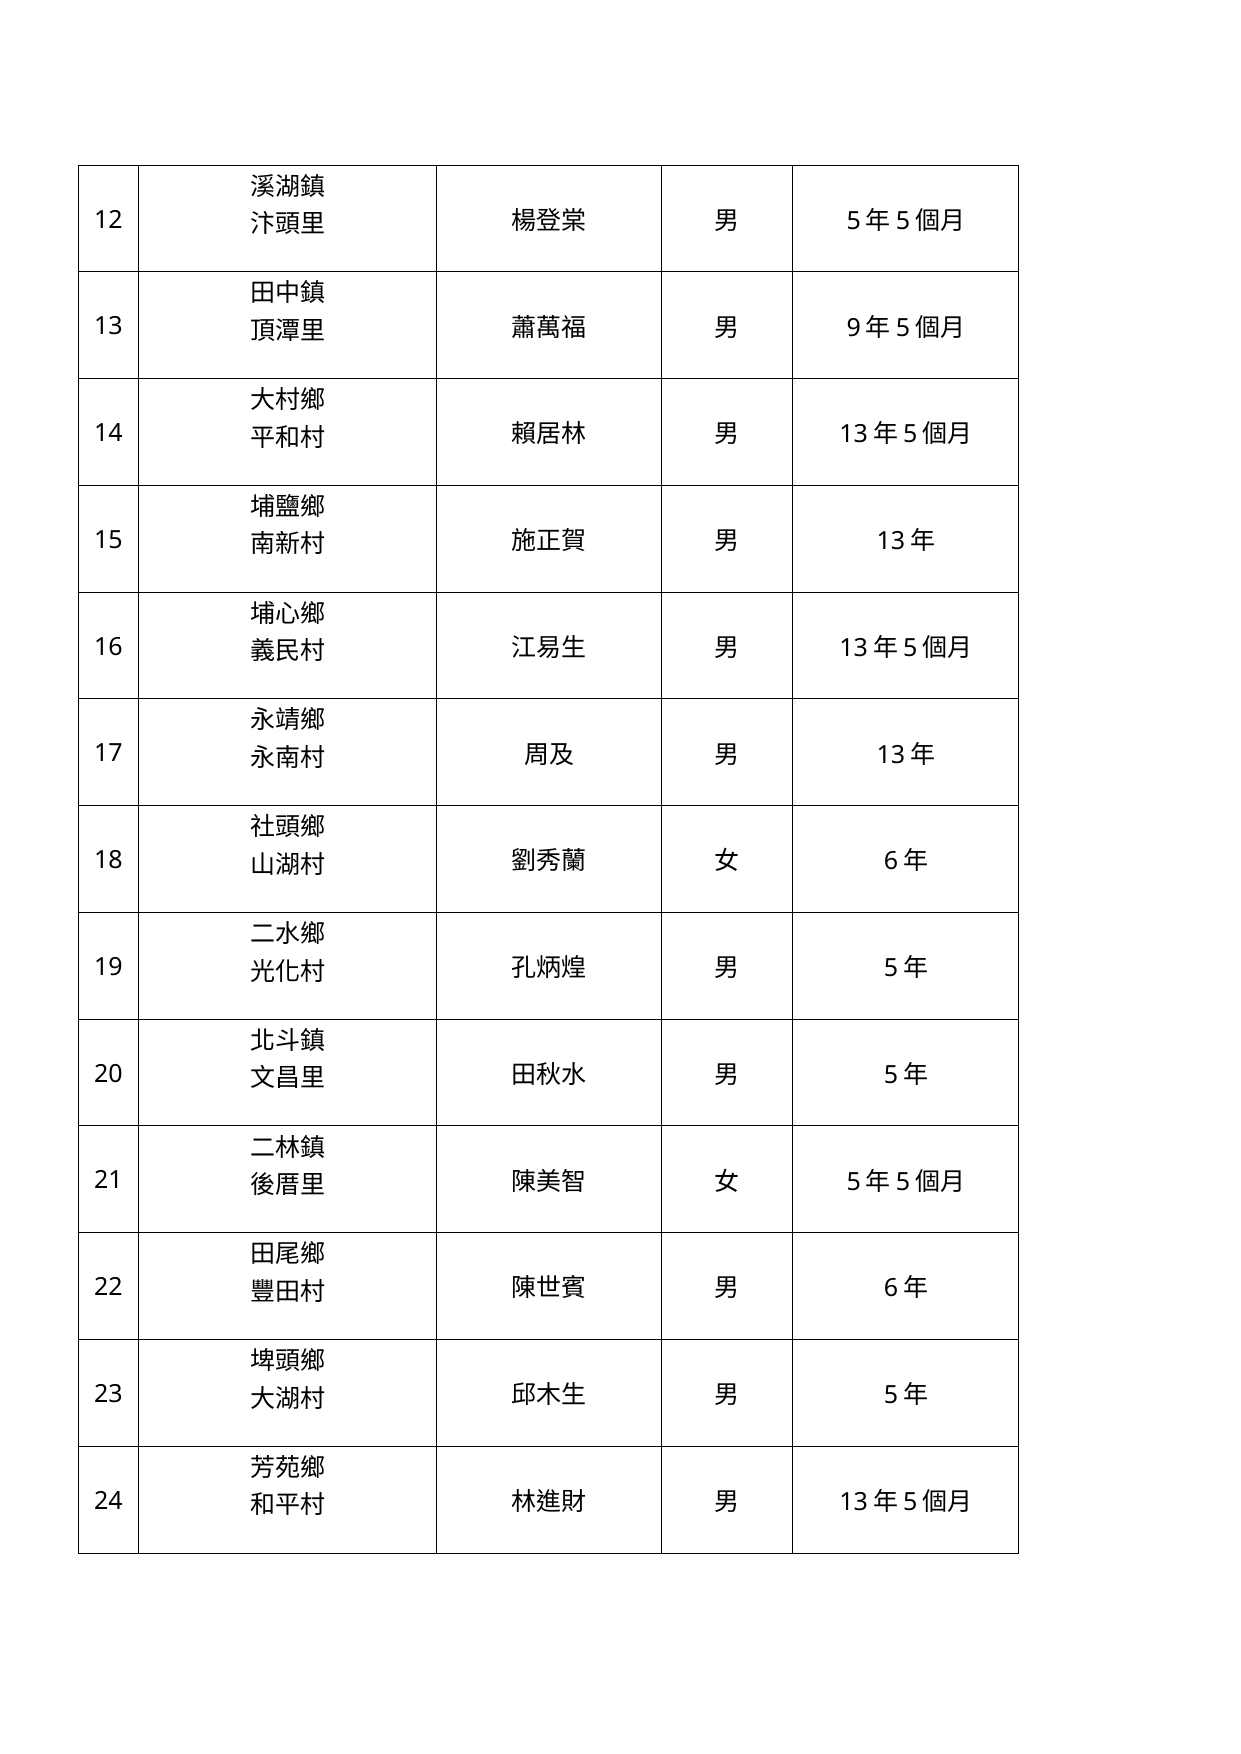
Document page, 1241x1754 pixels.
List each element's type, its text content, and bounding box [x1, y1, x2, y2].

table_cell 女 [662, 1126, 792, 1232]
table_cell 21 [79, 1126, 138, 1232]
table_cell 13年 [793, 699, 1018, 805]
table_cell 男 [662, 1340, 792, 1446]
table_cell 大村鄉 平和村 [139, 379, 436, 485]
table_cell 13年 [793, 486, 1018, 592]
table_cell 22 [79, 1233, 138, 1339]
table_cell 田秋水 [437, 1020, 661, 1125]
table_cell 24 [79, 1447, 138, 1552]
table_cell 楊登棠 [437, 166, 661, 271]
table_cell 劉秀蘭 [437, 806, 661, 912]
table_cell 二水鄉 光化村 [139, 913, 436, 1019]
table_cell 6年 [793, 1233, 1018, 1339]
table_cell 12 [79, 166, 138, 271]
table_cell 陳美智 [437, 1126, 661, 1232]
table_cell 男 [662, 1233, 792, 1339]
table_cell 埤頭鄉 大湖村 [139, 1340, 436, 1446]
table_cell 13年5個月 [793, 379, 1018, 485]
table_cell 男 [662, 1020, 792, 1125]
table_cell 5年 [793, 1340, 1018, 1446]
table_cell 溪湖鎮 汴頭里 [139, 166, 436, 271]
table_cell 男 [662, 272, 792, 378]
table_cell 二林鎮 後厝里 [139, 1126, 436, 1232]
table_cell 5年 [793, 913, 1018, 1019]
table_cell 17 [79, 699, 138, 805]
table_cell 9年5個月 [793, 272, 1018, 378]
table_cell 男 [662, 1447, 792, 1552]
table_cell 男 [662, 379, 792, 485]
table_cell 社頭鄉 山湖村 [139, 806, 436, 912]
table_cell 永靖鄉 永南村 [139, 699, 436, 805]
table_cell 14 [79, 379, 138, 485]
table_cell 施正賀 [437, 486, 661, 592]
table_cell 18 [79, 806, 138, 912]
table_cell 5年 [793, 1020, 1018, 1125]
table_cell 孔炳煌 [437, 913, 661, 1019]
table_cell 13年5個月 [793, 593, 1018, 698]
table_cell 男 [662, 486, 792, 592]
table_cell 田尾鄉 豐田村 [139, 1233, 436, 1339]
table_cell 田中鎮 頂潭里 [139, 272, 436, 378]
table_cell 19 [79, 913, 138, 1019]
table_cell 男 [662, 699, 792, 805]
table_cell 15 [79, 486, 138, 592]
table_cell 20 [79, 1020, 138, 1125]
table_cell 埔鹽鄉 南新村 [139, 486, 436, 592]
table_cell 江易生 [437, 593, 661, 698]
table_cell 男 [662, 913, 792, 1019]
table_cell 賴居林 [437, 379, 661, 485]
table_cell 北斗鎮 文昌里 [139, 1020, 436, 1125]
table_cell 男 [662, 166, 792, 271]
table_cell 13 [79, 272, 138, 378]
table_cell 陳世賓 [437, 1233, 661, 1339]
table_cell 蕭萬福 [437, 272, 661, 378]
table_cell 芳苑鄉 和平村 [139, 1447, 436, 1552]
table_cell 男 [662, 593, 792, 698]
table_cell 5年5個月 [793, 1126, 1018, 1232]
table_cell 6年 [793, 806, 1018, 912]
table_cell 5年5個月 [793, 166, 1018, 271]
table_cell 女 [662, 806, 792, 912]
table_cell 邱木生 [437, 1340, 661, 1446]
table_cell 林進財 [437, 1447, 661, 1552]
table_cell 埔心鄉 義民村 [139, 593, 436, 698]
table_cell 16 [79, 593, 138, 698]
table_cell 周及 [437, 699, 661, 805]
table_cell 13年5個月 [793, 1447, 1018, 1552]
table_cell 23 [79, 1340, 138, 1446]
